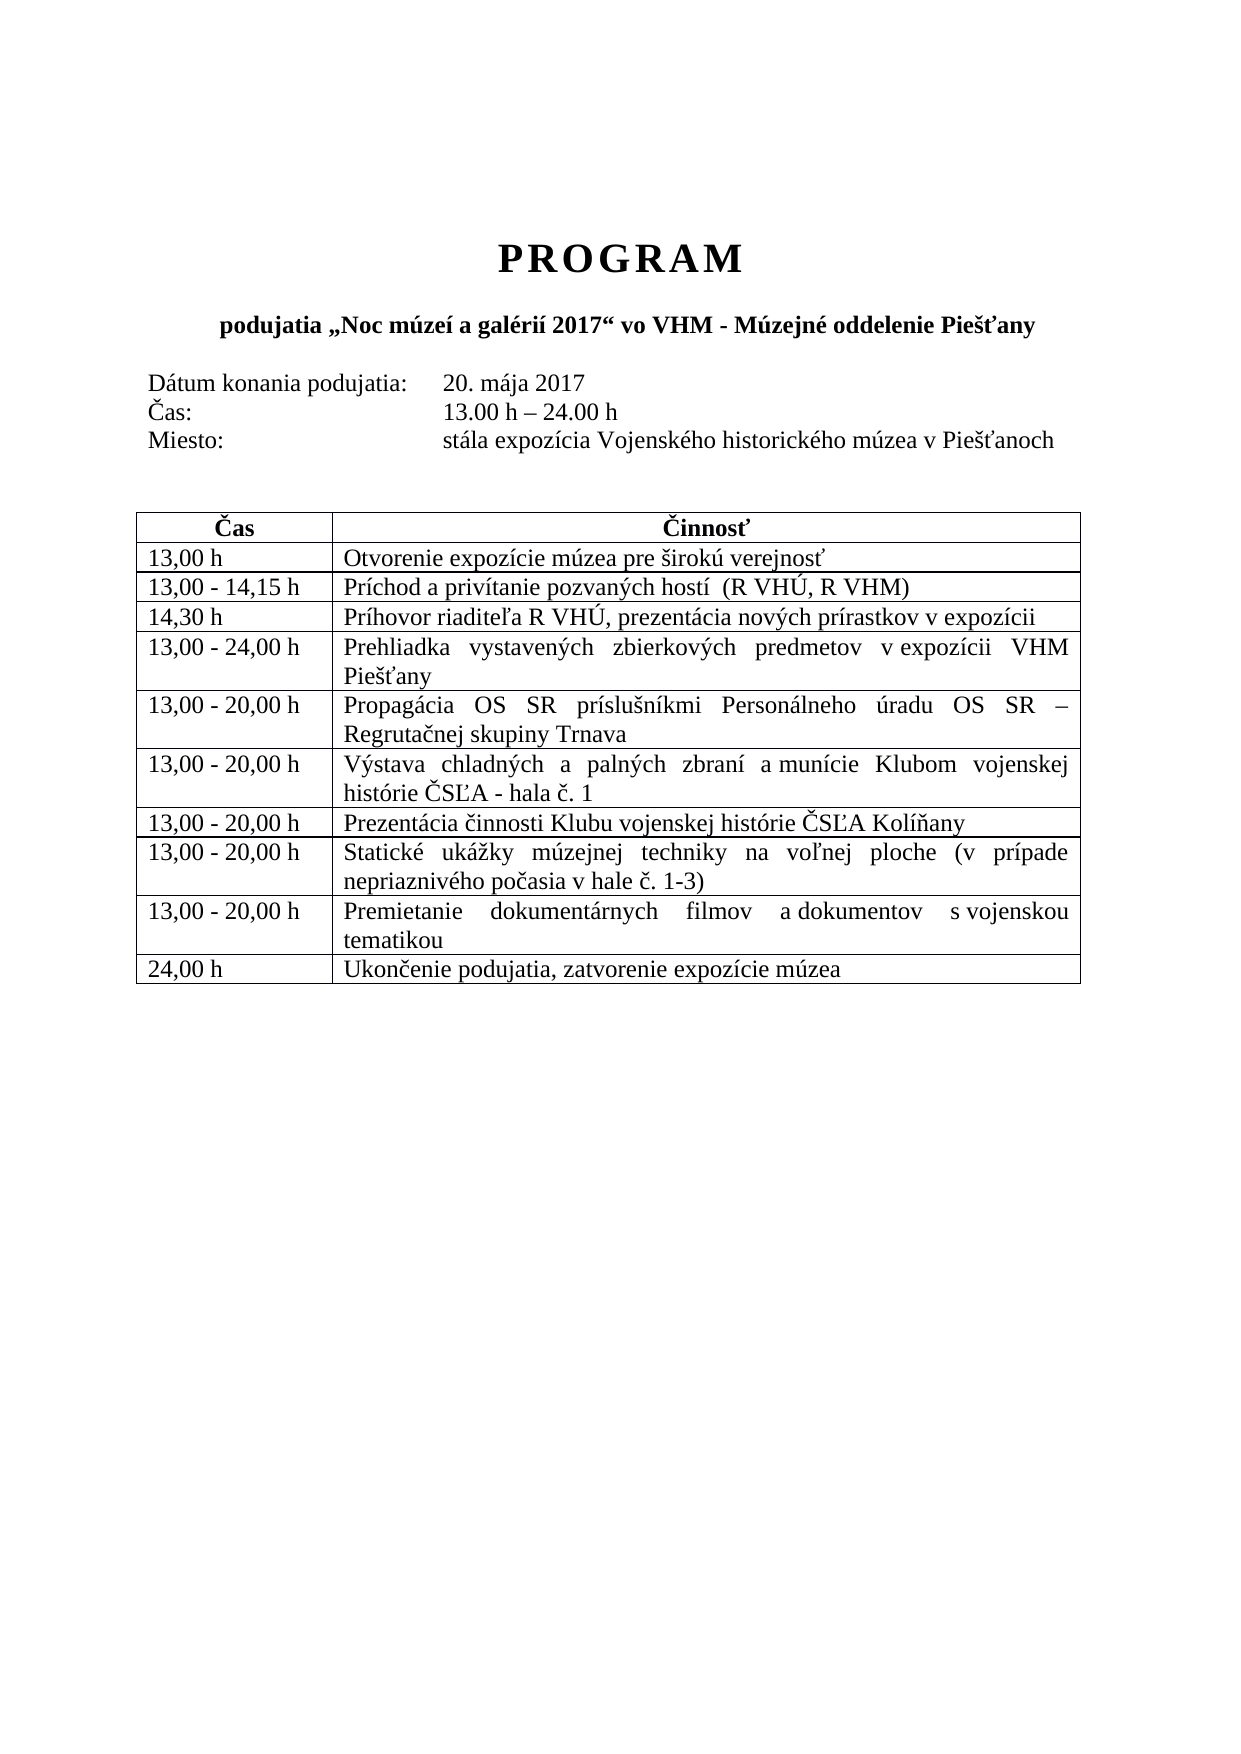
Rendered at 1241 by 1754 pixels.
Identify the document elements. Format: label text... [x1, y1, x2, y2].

table_cell Prehliadka vystavených zbierkových predmetov v expozícii VHM Piešťany [333, 632, 1080, 689]
text PROGRAM [148, 234, 1092, 282]
table_cell 13,00 - 20,00 h [137, 896, 332, 953]
table_cell Príchod a privítanie pozvaných hostí (R VHÚ, R VHM) [333, 573, 1080, 601]
table_cell 13,00 - 20,00 h [137, 808, 332, 836]
table_cell Výstava chladných a palných zbraní a munície Klubom vojenskej histórie ČSĽA - hala č. 1 [333, 749, 1080, 807]
table_cell 13,00 - 20,00 h [137, 749, 332, 807]
table_cell Propagácia OS SR príslušníkmi Personálneho úradu OS SR – Regrutačnej skupiny Trnava [333, 691, 1080, 748]
table_cell 13,00 - 20,00 h [137, 838, 332, 895]
table_cell Statické ukážky múzejnej techniky na voľnej ploche (v prípade nepriaznivého počasia v hale č. 1-3) [333, 838, 1080, 895]
table_cell 14,30 h [137, 602, 332, 631]
table_header Čas [137, 513, 332, 542]
table_cell 24,00 h [137, 955, 332, 983]
table_cell 13,00 - 24,00 h [137, 632, 332, 689]
table_cell 13,00 - 14,15 h [137, 573, 332, 601]
table_cell 13,00 h [137, 543, 332, 571]
table_cell Otvorenie expozície múzea pre širokú verejnosť [333, 543, 1080, 571]
text Čas: 13.00 h – 24.00 h [148, 397, 1092, 426]
text Miesto: stála expozícia Vojenského historického múzea v Piešťanoch [148, 426, 1092, 454]
text Dátum konania podujatia: 20. mája 2017 [148, 368, 1092, 397]
table_cell 13,00 - 20,00 h [137, 691, 332, 748]
table_cell Príhovor riaditeľa R VHÚ, prezentácia nových prírastkov v expozícii [333, 602, 1080, 631]
table_cell Prezentácia činnosti Klubu vojenskej histórie ČSĽA Kolíňany [333, 808, 1080, 836]
table_cell Premietanie dokumentárnych filmov a dokumentov s vojenskou tematikou [333, 896, 1080, 953]
text podujatia „Noc múzeí a galérií 2017“ vo VHM - Múzejné oddelenie Piešťany [148, 311, 1107, 339]
table_cell Ukončenie podujatia, zatvorenie expozície múzea [333, 955, 1080, 983]
table_header Činnosť [333, 513, 1080, 542]
